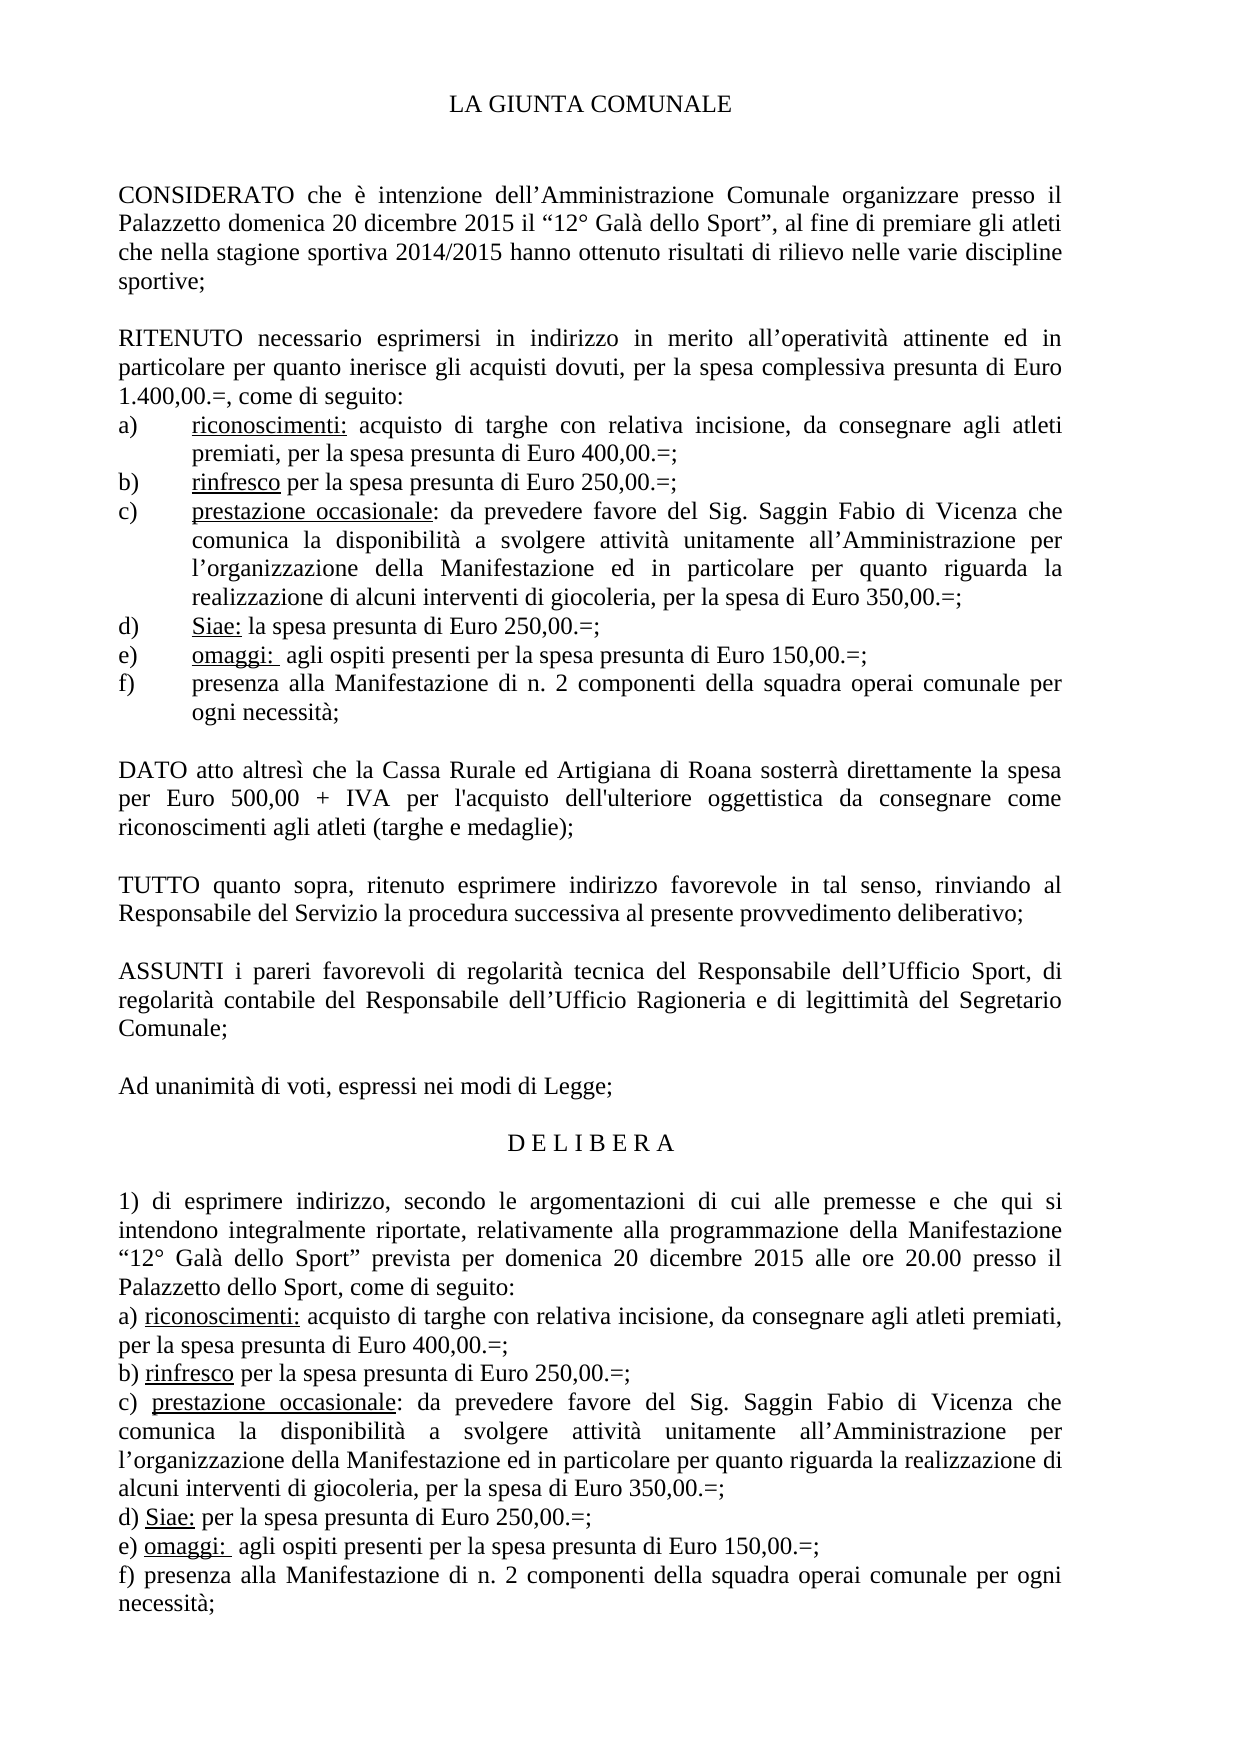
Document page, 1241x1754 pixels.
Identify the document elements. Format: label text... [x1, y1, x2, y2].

list rinfresco per la spesa presunta di Euro 250,00.=; [118, 467, 1063, 496]
list d) Siae: per la spesa presunta di Euro 250,00.=; [118, 1502, 1063, 1531]
list c) prestazione occasionale: da prevedere favore del Sig. Saggin Fabio di Vicenza che comunica la disponibilità a svolgere attività unitamente all’Amministrazione per l’organizzazione della Manifestazione ed in particolare per quanto riguarda la realizzazione di alcuni interventi di giocoleria, per la spesa di Euro 350,00.=; [118, 1387, 1063, 1502]
list riconoscimenti: acquisto di targhe con relativa incisione, da consegnare agli atleti premiati, per la spesa presunta di Euro 400,00.=; [118, 410, 1063, 467]
list Siae: la spesa presunta di Euro 250,00.=; [118, 611, 1063, 640]
list e) omaggi: agli ospiti presenti per la spesa presunta di Euro 150,00.=; [118, 1531, 1063, 1560]
text ASSUNTI i pareri favorevoli di regolarità tecnica del Responsabile dell’Ufficio Sport, di regolarità contabile del Responsabile dell’Ufficio Ragioneria e di legittimità del Segretario Comunale; [118, 956, 1063, 1042]
list omaggi: agli ospiti presenti per la spesa presunta di Euro 150,00.=; [118, 640, 1063, 668]
text DATO atto altresì che la Cassa Rurale ed Artigiana di Roana sosterrà direttamente la spesa per Euro 500,00 + IVA per l'acquisto dell'ulteriore oggettistica da consegnare come riconoscimenti agli atleti (targhe e medaglie); [0, 755, 1063, 841]
list presenza alla Manifestazione di n. 2 componenti della squadra operai comunale per ogni necessità; [118, 668, 1063, 726]
text LA GIUNTA COMUNALE [118, 89, 1063, 117]
list f) presenza alla Manifestazione di n. 2 componenti della squadra operai comunale per ogni necessità; [118, 1560, 1063, 1617]
list a) riconoscimenti: acquisto di targhe con relativa incisione, da consegnare agli atleti premiati, per la spesa presunta di Euro 400,00.=; [118, 1301, 1063, 1358]
list prestazione occasionale: da prevedere favore del Sig. Saggin Fabio di Vicenza che comunica la disponibilità a svolgere attività unitamente all’Amministrazione per l’organizzazione della Manifestazione ed in particolare per quanto riguarda la realizzazione di alcuni interventi di giocoleria, per la spesa di Euro 350,00.=; [118, 496, 1063, 611]
list b) rinfresco per la spesa presunta di Euro 250,00.=; [118, 1358, 1063, 1387]
text RITENUTO necessario esprimersi in indirizzo in merito all’operatività attinente ed in particolare per quanto inerisce gli acquisti dovuti, per la spesa complessiva presunta di Euro 1.400,00.=, come di seguito: [118, 323, 1063, 410]
text CONSIDERATO che è intenzione dell’Amministrazione Comunale organizzare presso il Palazzetto domenica 20 dicembre 2015 il “12° Galà dello Sport”, al fine di premiare gli atleti che nella stagione sportiva 2014/2015 hanno ottenuto risultati di rilievo nelle varie discipline sportive; [118, 180, 1063, 295]
text 1) di esprimere indirizzo, secondo le argomentazioni di cui alle premesse e che qui si intendono integralmente riportate, relativamente alla programmazione della Manifestazione “12° Galà dello Sport” prevista per domenica 20 dicembre 2015 alle ore 20.00 presso il Palazzetto dello Sport, come di seguito: [118, 1186, 1063, 1301]
text TUTTO quanto sopra, ritenuto esprimere indirizzo favorevole in tal senso, rinviando al Responsabile del Servizio la procedura successiva al presente provvedimento deliberativo; [118, 870, 1063, 927]
subtitle D E L I B E R A [118, 1128, 1063, 1157]
text Ad unanimità di voti, espressi nei modi di Legge; [118, 1071, 1063, 1100]
